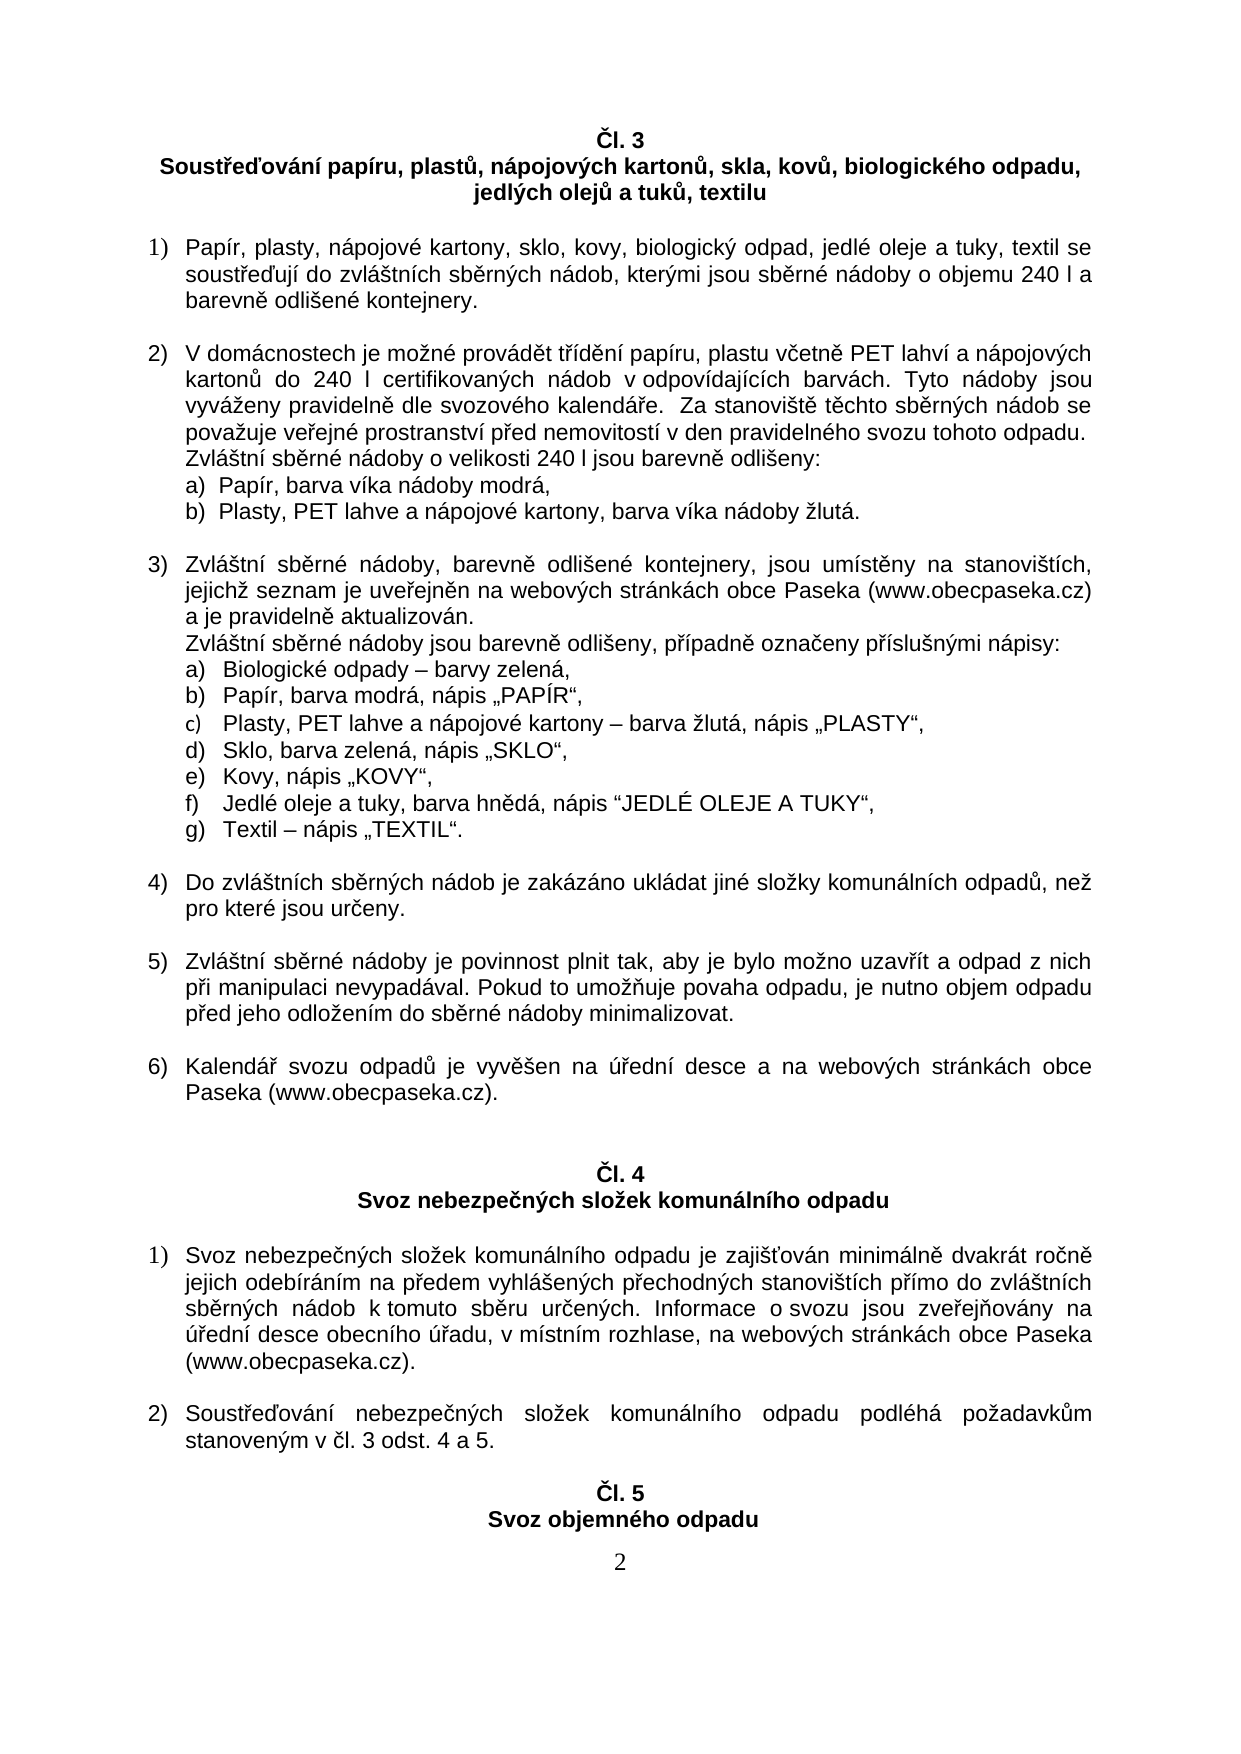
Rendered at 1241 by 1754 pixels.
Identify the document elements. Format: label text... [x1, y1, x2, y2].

list Kovy, nápis „KOVY“, [185, 763, 1092, 789]
text Čl. 5 [148, 1479, 1092, 1506]
subtitle Čl. 4 [148, 1161, 1092, 1187]
list Zvláštní sběrné nádoby, barevně odlišené kontejnery, jsou umístěny na stanovištích, jejichž seznam je uveřejněn na webových stránkách obce Paseka (www.obecpaseka.cz) a je pravidelně aktualizován. [148, 551, 1092, 630]
list V domácnostech je možné provádět třídění papíru, plastu včetně PET lahví a nápojových kartonů do 240 l certifikovaných nádob v odpovídajících barvách. Tyto nádoby jsou vyváženy pravidelně dle svozového kalendáře. Za stanoviště těchto sběrných nádob se považuje veřejné prostranství před nemovitostí v den pravidelného svozu tohoto odpadu. [148, 340, 1092, 445]
list Plasty, PET lahve a nápojové kartony – barva žlutá, nápis „PLASTY“, [185, 709, 1092, 737]
text Zvláštní sběrné nádoby o velikosti 240 l jsou barevně odlišeny: [185, 445, 1092, 472]
list Papír, barva modrá, nápis „PAPÍR“, [185, 682, 1092, 709]
list Kalendář svozu odpadů je vyvěšen na úřední desce a na webových stránkách obce Paseka (www.obecpaseka.cz). [148, 1053, 1092, 1106]
text b) Plasty, PET lahve a nápojové kartony, barva víka nádoby žlutá. [185, 498, 1092, 524]
list Soustřeďování nebezpečných složek komunálního odpadu podléhá požadavkům stanoveným v čl. 3 odst. 4 a 5. [148, 1400, 1092, 1453]
text Čl. 3 [148, 127, 1092, 153]
list Papír, plasty, nápojové kartony, sklo, kovy, biologický odpad, jedlé oleje a tuky, textil se soustřeďují do zvláštních sběrných nádob, kterými jsou sběrné nádoby o objemu 240 l a barevně odlišené kontejnery. [148, 232, 1092, 313]
list Do zvláštních sběrných nádob je zakázáno ukládat jiné složky komunálních odpadů, než pro které jsou určeny. [148, 868, 1092, 921]
subtitle Soustřeďování papíru, plastů, nápojových kartonů, skla, kovů, biologického odpadu, jedlých olejů a tuků, textilu [148, 153, 1092, 206]
list Biologické odpady – barvy zelená, [185, 656, 1092, 682]
list Sklo, barva zelená, nápis „SKLO“, [185, 737, 1092, 763]
list Jedlé oleje a tuky, barva hnědá, nápis “JEDLÉ OLEJE A TUKY“, [185, 789, 1092, 816]
text a) Papír, barva víka nádoby modrá, [185, 472, 1092, 498]
list Svoz nebezpečných složek komunálního odpadu je zajišťován minimálně dvakrát ročně jejich odebíráním na předem vyhlášených přechodných stanovištích přímo do zvláštních sběrných nádob k tomuto sběru určených. Informace o svozu jsou zveřejňovány na úřední desce obecního úřadu, v místním rozhlase, na webových stránkách obce Paseka (www.obecpaseka.cz). [148, 1240, 1092, 1374]
list Textil – nápis „TEXTIL“. [185, 816, 1092, 842]
text Svoz objemného odpadu [148, 1506, 1092, 1532]
list Zvláštní sběrné nádoby je povinnost plnit tak, aby je bylo možno uzavřít a odpad z nich při manipulaci nevypadával. Pokud to umožňuje povaha odpadu, je nutno objem odpadu před jeho odložením do sběrné nádoby minimalizovat. [148, 948, 1092, 1027]
subtitle Svoz nebezpečných složek komunálního odpadu [148, 1187, 1092, 1213]
text Zvláštní sběrné nádoby jsou barevně odlišeny, případně označeny příslušnými nápisy: [185, 630, 1092, 656]
